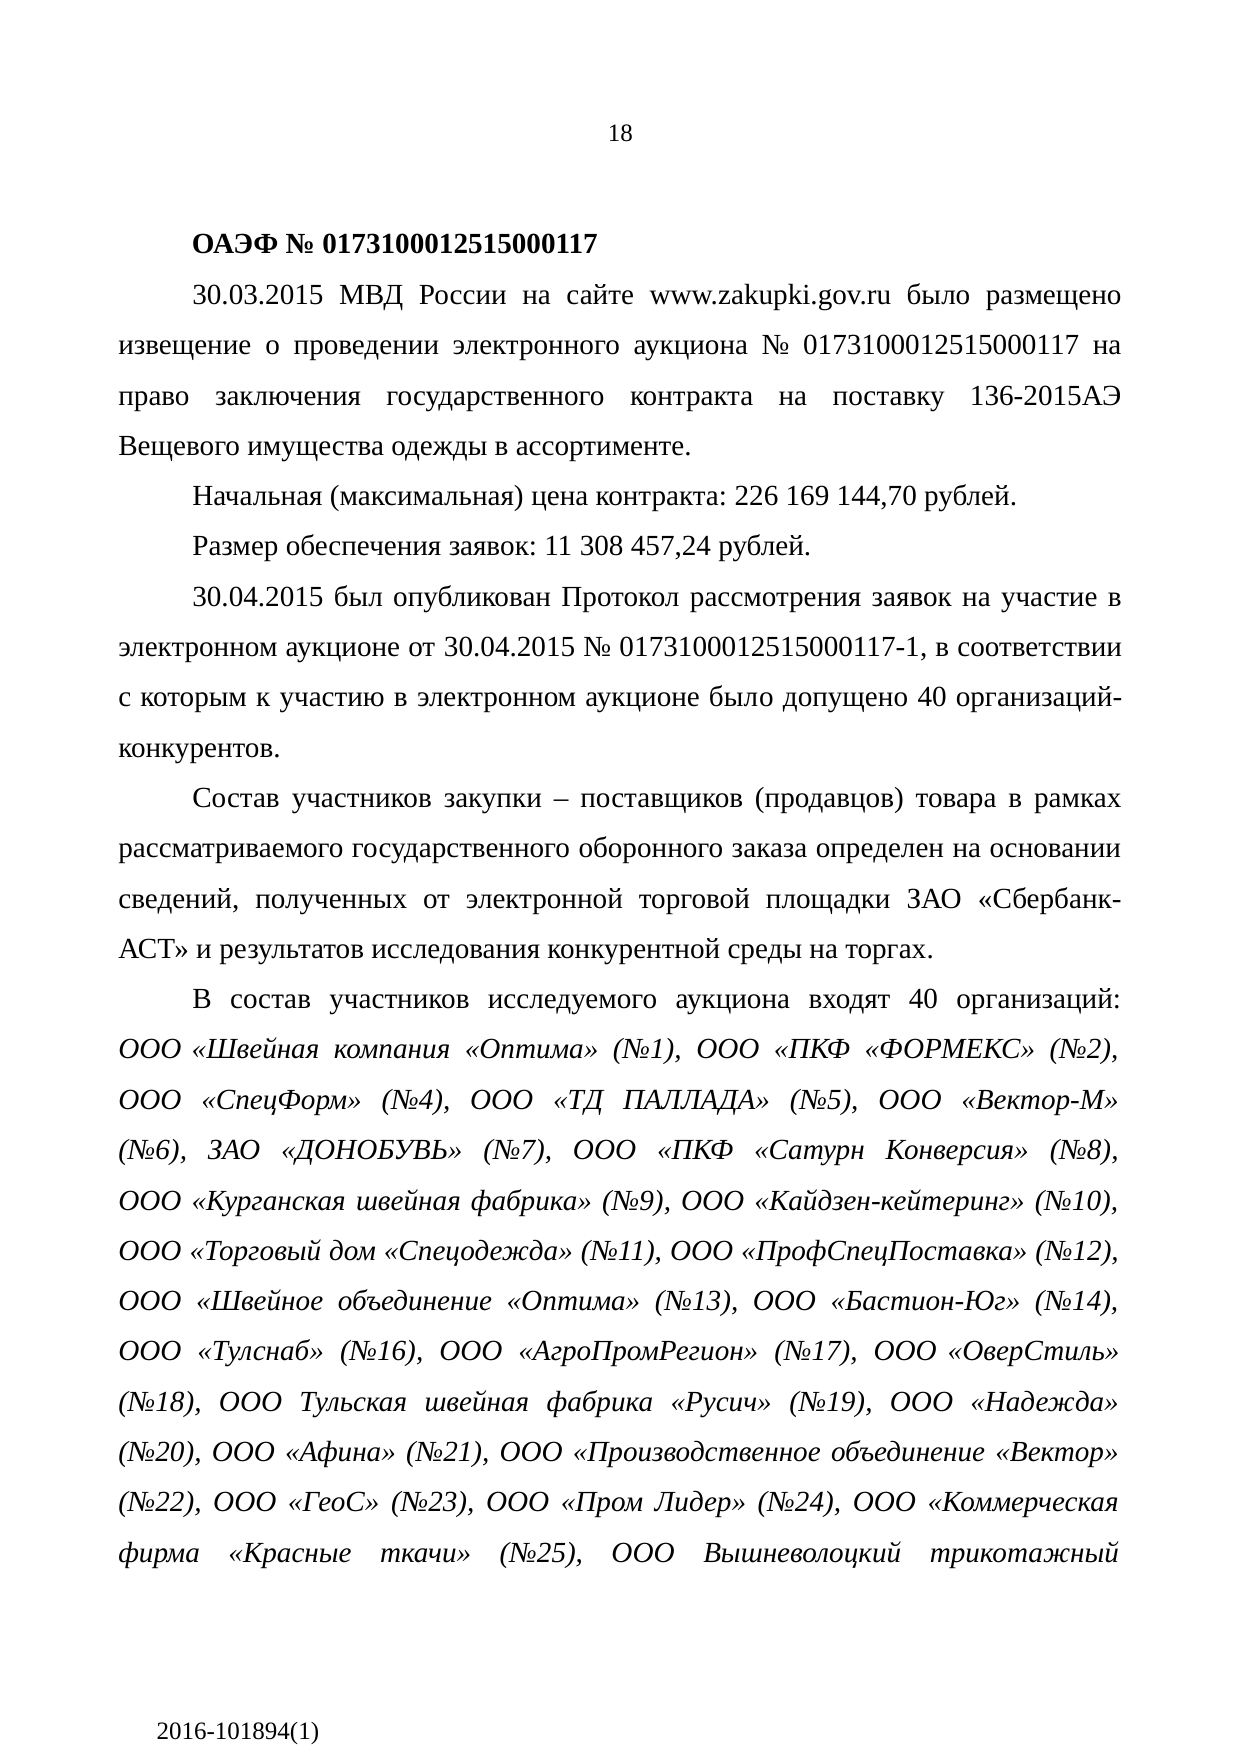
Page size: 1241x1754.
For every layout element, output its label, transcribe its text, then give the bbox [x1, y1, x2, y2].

text Размер обеспечения заявок: 11 308 457,24 рублей. [118, 528, 1122, 562]
text 30.04.2015 был опубликован Протокол рассмотрения заявок на участие в электронном аукционе от 30.04.2015 № 0173100012515000117-1, в соответствии с которым к участию в электронном аукционе было допущено 40 организаций-конкурентов. [118, 579, 1122, 763]
text ОАЭФ № 0173100012515000117 [118, 227, 1122, 260]
text В состав участников исследуемого аукциона входят 40 организаций: ООО «Швейная компания «Оптима» (№1), ООО «ПКФ «ФОРМЕКС» (№2), ООО «СпецФорм» (№4), ООО «ТД ПАЛЛАДА» (№5), ООО «Вектор-М» (№6), ЗАО «ДОНОБУВЬ» (№7), ООО «ПКФ «Сатурн Конверсия» (№8), ООО «Курганская швейная фабрика» (№9), ООО «Кайдзен-кейтеринг» (№10), ООО «Торговый дом «Спецодежда» (№11), ООО «ПрофСпецПоставка» (№12), ООО «Швейное объединение «Оптима» (№13), ООО «Бастион-Юг» (№14), ООО «Тулснаб» (№16), ООО «АгроПромРегион» (№17), ООО «ОверСтиль» (№18), ООО Тульская швейная фабрика «Русич» (№19), ООО «Надежда» (№20), ООО «Афина» (№21), ООО «Производственное объединение «Вектор» (№22), ООО «ГеоС» (№23), ООО «Пром Лидер» (№24), ООО «Коммерческая фирма «Красные ткачи» (№25), ООО Вышневолоцкий трикотажный [118, 981, 1122, 1568]
text Начальная (максимальная) цена контракта: 226 169 144,70 рублей. [118, 478, 1122, 512]
text Состав участников закупки – поставщиков (продавцов) товара в рамках рассматриваемого государственного оборонного заказа определен на основании сведений, полученных от электронной торговой площадки ЗАО «Сбербанк-АСТ» и результатов исследования конкурентной среды на торгах. [118, 780, 1122, 964]
text 30.03.2015 МВД России на сайте www.zakupki.gov.ru было размещено извещение о проведении электронного аукциона № 0173100012515000117 на право заключения государственного контракта на поставку 136-2015АЭ Вещевого имущества одежды в ассортименте. [118, 277, 1122, 461]
